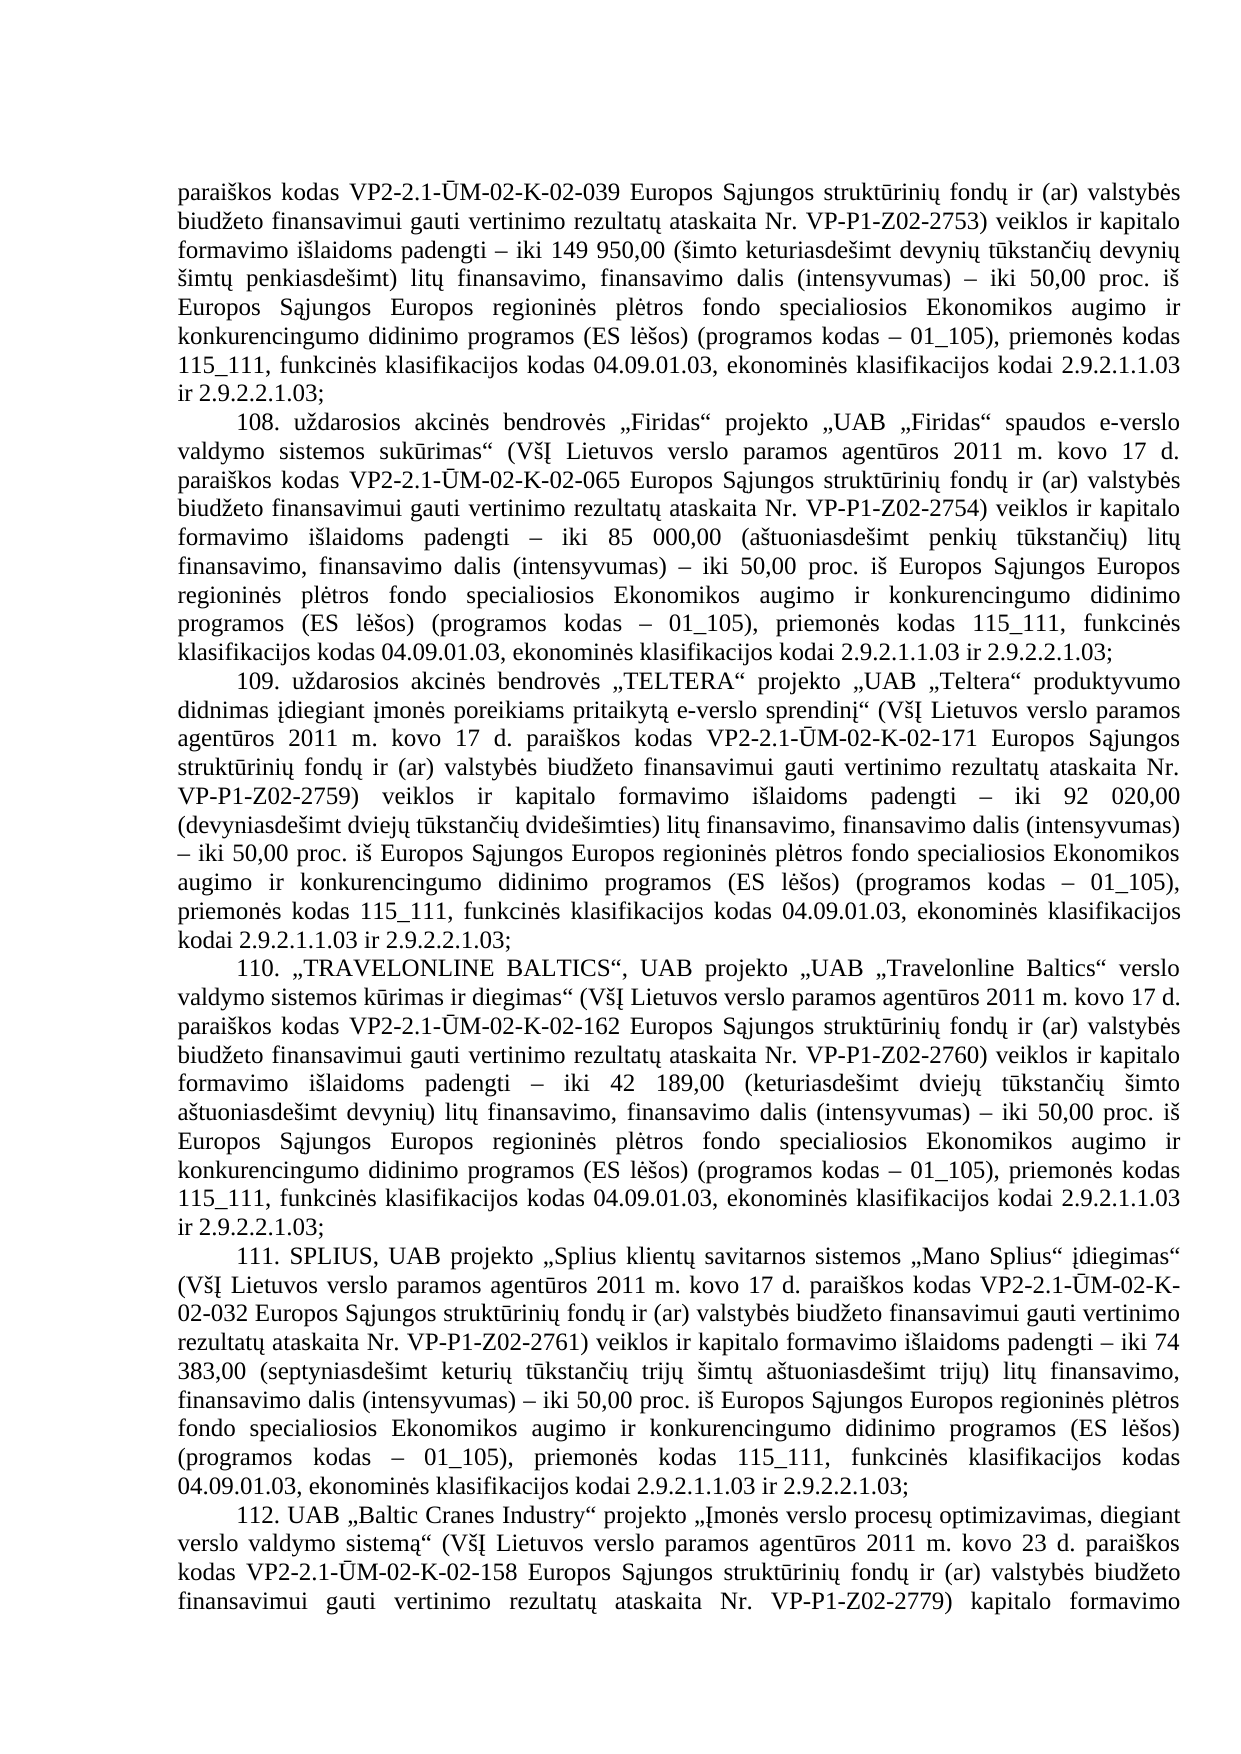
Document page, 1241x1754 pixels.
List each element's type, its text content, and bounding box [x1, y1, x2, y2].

text paraiškos kodas VP2-2.1-ŪM-02-K-02-039 Europos Sąjungos struktūrinių fondų ir (ar) valstybės biudžeto finansavimui gauti vertinimo rezultatų ataskaita Nr. VP-P1-Z02-2753) veiklos ir kapitalo formavimo išlaidoms padengti – iki 149 950,00 (šimto keturiasdešimt devynių tūkstančių devynių šimtų penkiasdešimt) litų finansavimo, finansavimo dalis (intensyvumas) – iki 50,00 proc. iš Europos Sąjungos Europos regioninės plėtros fondo specialiosios Ekonomikos augimo ir konkurencingumo didinimo programos (ES lėšos) (programos kodas – 01_105), priemonės kodas 115_111, funkcinės klasifikacijos kodas 04.09.01.03, ekonominės klasifikacijos kodai 2.9.2.1.1.03 ir 2.9.2.2.1.03; [177, 177, 1181, 407]
text 110. „TRAVELONLINE BALTICS“, UAB projekto „UAB „Travelonline Baltics“ verslo valdymo sistemos kūrimas ir diegimas“ (VšĮ Lietuvos verslo paramos agentūros 2011 m. kovo 17 d. paraiškos kodas VP2-2.1-ŪM-02-K-02-162 Europos Sąjungos struktūrinių fondų ir (ar) valstybės biudžeto finansavimui gauti vertinimo rezultatų ataskaita Nr. VP-P1-Z02-2760) veiklos ir kapitalo formavimo išlaidoms padengti – iki 42 189,00 (keturiasdešimt dviejų tūkstančių šimto aštuoniasdešimt devynių) litų finansavimo, finansavimo dalis (intensyvumas) – iki 50,00 proc. iš Europos Sąjungos Europos regioninės plėtros fondo specialiosios Ekonomikos augimo ir konkurencingumo didinimo programos (ES lėšos) (programos kodas – 01_105), priemonės kodas 115_111, funkcinės klasifikacijos kodas 04.09.01.03, ekonominės klasifikacijos kodai 2.9.2.1.1.03 ir 2.9.2.2.1.03; [177, 953, 1181, 1241]
text 111. SPLIUS, UAB projekto „Splius klientų savitarnos sistemos „Mano Splius“ įdiegimas“ (VšĮ Lietuvos verslo paramos agentūros 2011 m. kovo 17 d. paraiškos kodas VP2-2.1-ŪM-02-K-02-032 Europos Sąjungos struktūrinių fondų ir (ar) valstybės biudžeto finansavimui gauti vertinimo rezultatų ataskaita Nr. VP-P1-Z02-2761) veiklos ir kapitalo formavimo išlaidoms padengti – iki 74 383,00 (septyniasdešimt keturių tūkstančių trijų šimtų aštuoniasdešimt trijų) litų finansavimo, finansavimo dalis (intensyvumas) – iki 50,00 proc. iš Europos Sąjungos Europos regioninės plėtros fondo specialiosios Ekonomikos augimo ir konkurencingumo didinimo programos (ES lėšos) (programos kodas – 01_105), priemonės kodas 115_111, funkcinės klasifikacijos kodas 04.09.01.03, ekonominės klasifikacijos kodai 2.9.2.1.1.03 ir 2.9.2.2.1.03; [177, 1241, 1181, 1500]
text 109. uždarosios akcinės bendrovės „TELTERA“ projekto „UAB „Teltera“ produktyvumo didnimas įdiegiant įmonės poreikiams pritaikytą e-verslo sprendinį“ (VšĮ Lietuvos verslo paramos agentūros 2011 m. kovo 17 d. paraiškos kodas VP2-2.1-ŪM-02-K-02-171 Europos Sąjungos struktūrinių fondų ir (ar) valstybės biudžeto finansavimui gauti vertinimo rezultatų ataskaita Nr. VP-P1-Z02-2759) veiklos ir kapitalo formavimo išlaidoms padengti – iki 92 020,00 (devyniasdešimt dviejų tūkstančių dvidešimties) litų finansavimo, finansavimo dalis (intensyvumas) – iki 50,00 proc. iš Europos Sąjungos Europos regioninės plėtros fondo specialiosios Ekonomikos augimo ir konkurencingumo didinimo programos (ES lėšos) (programos kodas – 01_105), priemonės kodas 115_111, funkcinės klasifikacijos kodas 04.09.01.03, ekonominės klasifikacijos kodai 2.9.2.1.1.03 ir 2.9.2.2.1.03; [177, 666, 1181, 953]
text 112. UAB „Baltic Cranes Industry“ projekto „Įmonės verslo procesų optimizavimas, diegiant verslo valdymo sistemą“ (VšĮ Lietuvos verslo paramos agentūros 2011 m. kovo 23 d. paraiškos kodas VP2-2.1-ŪM-02-K-02-158 Europos Sąjungos struktūrinių fondų ir (ar) valstybės biudžeto finansavimui gauti vertinimo rezultatų ataskaita Nr. VP-P1-Z02-2779) kapitalo formavimo [177, 1500, 1181, 1615]
text 108. uždarosios akcinės bendrovės „Firidas“ projekto „UAB „Firidas“ spaudos e-verslo valdymo sistemos sukūrimas“ (VšĮ Lietuvos verslo paramos agentūros 2011 m. kovo 17 d. paraiškos kodas VP2-2.1-ŪM-02-K-02-065 Europos Sąjungos struktūrinių fondų ir (ar) valstybės biudžeto finansavimui gauti vertinimo rezultatų ataskaita Nr. VP-P1-Z02-2754) veiklos ir kapitalo formavimo išlaidoms padengti – iki 85 000,00 (aštuoniasdešimt penkių tūkstančių) litų finansavimo, finansavimo dalis (intensyvumas) – iki 50,00 proc. iš Europos Sąjungos Europos regioninės plėtros fondo specialiosios Ekonomikos augimo ir konkurencingumo didinimo programos (ES lėšos) (programos kodas – 01_105), priemonės kodas 115_111, funkcinės klasifikacijos kodas 04.09.01.03, ekonominės klasifikacijos kodai 2.9.2.1.1.03 ir 2.9.2.2.1.03; [177, 407, 1181, 666]
